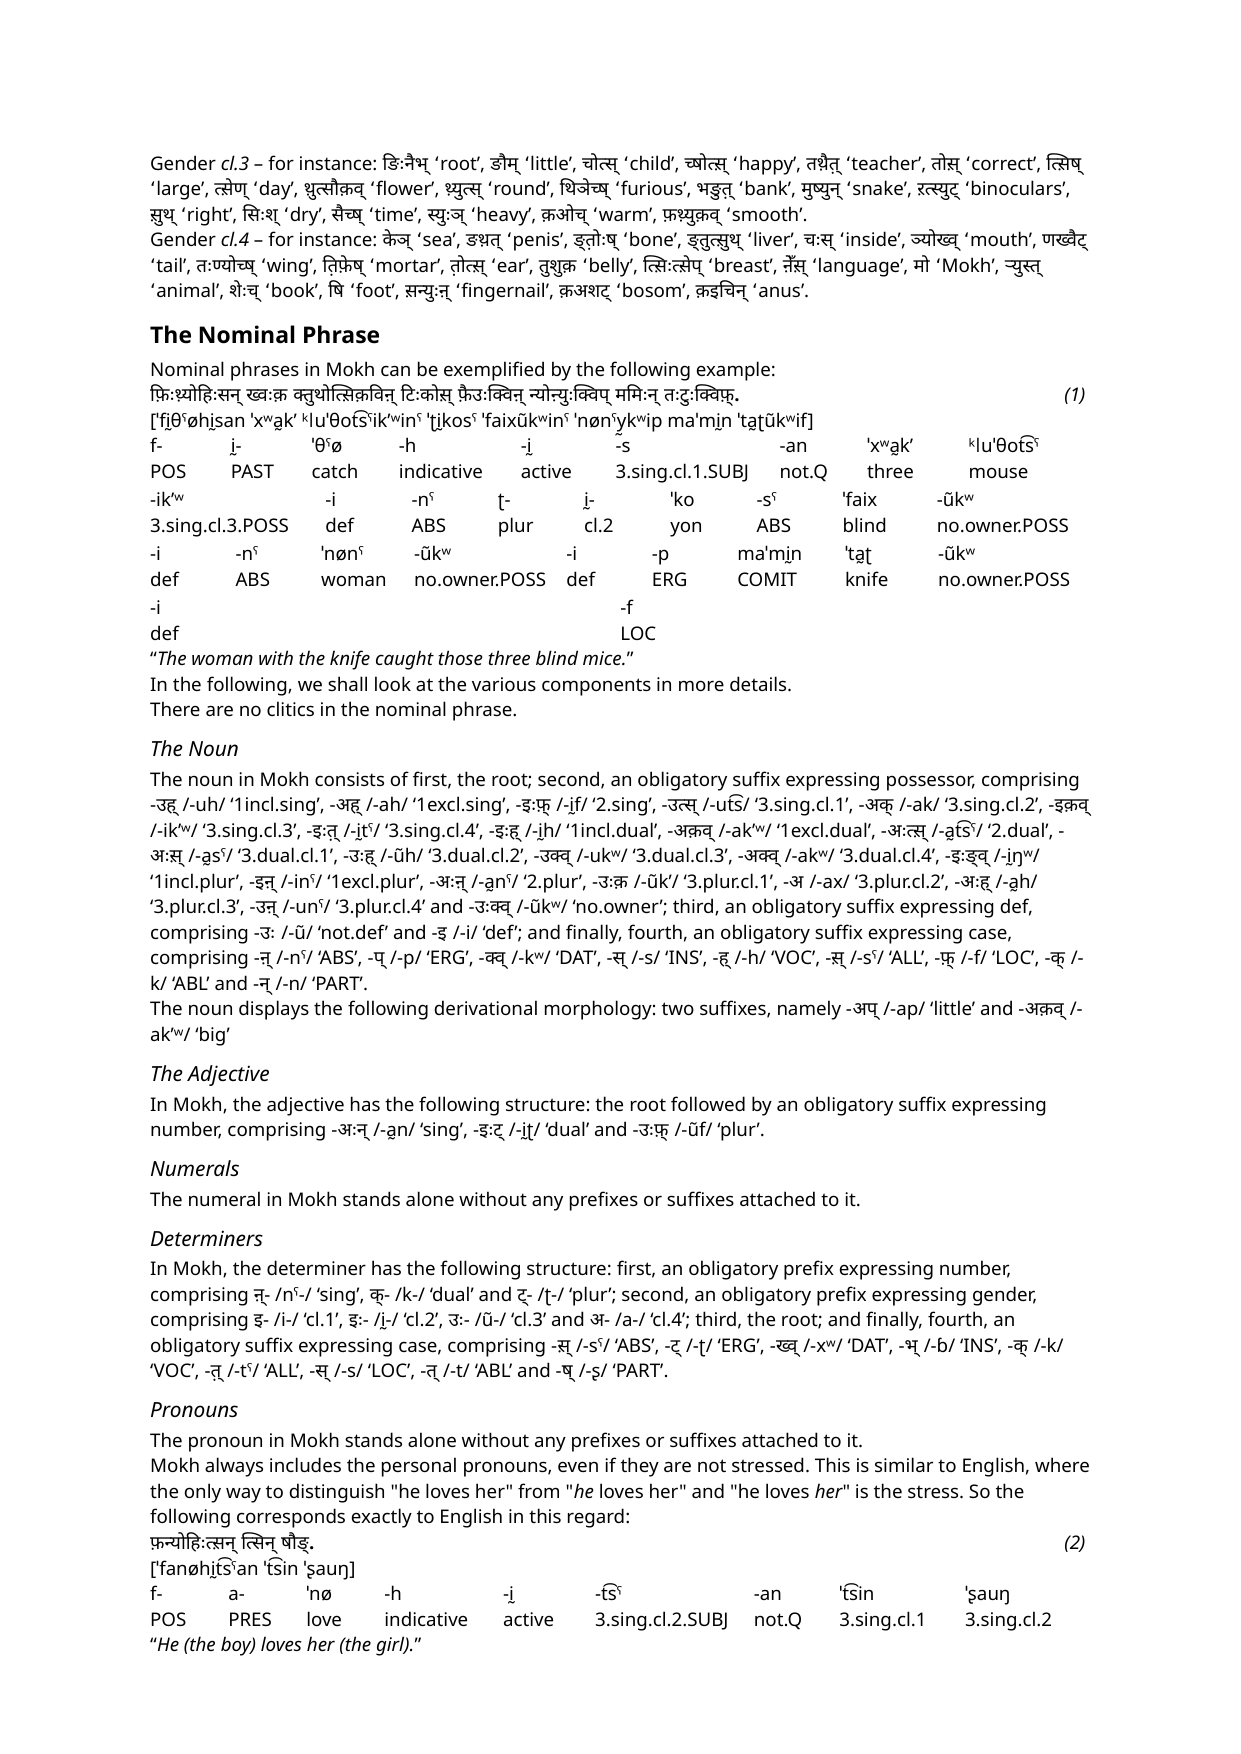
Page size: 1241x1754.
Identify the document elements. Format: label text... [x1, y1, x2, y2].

table_cell love [306, 1606, 384, 1631]
table_header ˈθˤø [311, 433, 399, 458]
text The numeral in Mokh stands alone without any prefixes or suffixes attached to it. [150, 1186, 1090, 1211]
table_cell yon [670, 512, 756, 538]
table_cell no.owner.POSS [938, 566, 1090, 592]
table_header a- [228, 1580, 306, 1606]
table_header ˈʂauŋ [965, 1580, 1090, 1606]
table_header ˈnønˤ [321, 541, 414, 566]
table_header maˈmḭn [737, 541, 845, 566]
table_cell 3.sing.cl.3.POSS [150, 512, 325, 538]
table_header -nˤ [235, 541, 321, 566]
table_cell 3.sing.cl.1 [839, 1606, 965, 1631]
text In the following, we shall look at the various components in more details. [150, 671, 1090, 696]
table_cell indicative [384, 1606, 503, 1631]
subtitle The Adjective [150, 1059, 1090, 1088]
table_cell active [521, 458, 615, 484]
table_header -ḭ [503, 1580, 595, 1606]
table_cell ERG [652, 566, 737, 592]
text Gender cl.3 – for instance: ङिःनैभ् ‘root’, ङौम् ‘little’, चोत्स् ‘child’, च्षोत्स़् ‘happy’, तथ़ैत़् ‘teacher’, तोस़् ‘correct’, त्स़िष् ‘large’, त्स़ेण् ‘day’, थ़ुत्सौक़व् ‘flower’, थ़्युत्स् ‘round’, थिञेच्ष् ‘furious’, भङुत़् ‘bank’, मुष्युन् ‘snake’, ऱत्स्युट् ‘binoculars’, स़ुथ् ‘right’, सिःश् ‘dry’, सैच्ष् ‘time’, स्युःञ् ‘heavy’, क़ओच् ‘warm’, फ़थ़्युक़व् ‘smooth’. [150, 150, 1090, 227]
text In Mokh, the adjective has the following structure: the root followed by an obligatory suffix expressing number, comprising -अःन् /-a̰n/ ‘sing’, -इःट् /-ḭʈ/ ‘dual’ and -उःफ़् /-ṵf/ ‘plur’. [150, 1091, 1090, 1142]
table_cell PAST [231, 458, 311, 484]
text “He (the boy) loves her (the girl).” [150, 1631, 1090, 1657]
table_cell knife [845, 566, 938, 592]
table_header ˈta̰ʈ [845, 541, 938, 566]
table_cell ABS [756, 512, 842, 538]
table_cell not.Q [754, 1606, 839, 1631]
table_header -sˤ [756, 487, 842, 512]
table_header ʈ- [498, 487, 584, 512]
table_header f- [150, 433, 231, 458]
table_header -an [754, 1580, 839, 1606]
table_cell plur [498, 512, 584, 538]
table_header -i [150, 594, 620, 620]
table_cell not.Q [779, 458, 867, 484]
table_cell no.owner.POSS [414, 566, 566, 592]
text फ़िःथ़्योहिःसन् ख्वःक़ क्तुथोत्स़िक़विऩ् टिःकोस़् फ़ैउःक्विऩ् न्योऩ्युःक्विप् ममिःन् तःटुःक्विफ़्. (1) [150, 382, 1090, 407]
table_cell blind [843, 512, 937, 538]
table_cell three [867, 458, 968, 484]
table_header -an [779, 433, 867, 458]
table_header -ṵkʷ [938, 541, 1090, 566]
table_header ˈt͡sin [839, 1580, 965, 1606]
table_cell COMIT [737, 566, 845, 592]
table_header ˈxʷa̰kʼ [867, 433, 968, 458]
text Mokh always includes the personal pronouns, even if they are not stressed. This is similar to English, where the only way to distinguish "he loves her" from "he loves her" and "he loves her" is the stress. So the following corresponds exactly to English in this regard: [150, 1453, 1090, 1529]
table_header -ikʼʷ [150, 487, 325, 512]
table_header ᵏǀuˈθot͡sˤ [968, 433, 1090, 458]
table_cell ABS [411, 512, 498, 538]
subtitle The Noun [150, 734, 1090, 763]
text [ˈfḭθˤøhḭsan ˈxʷa̰kʼ ᵏǀuˈθot͡sˤikʼʷinˤ ˈʈḭkosˤ ˈfaixṵkʷinˤ ˈnønˤy̰kʷip maˈmḭn ˈta̰ʈṵkʷif] [150, 407, 1090, 433]
table_cell LOC [620, 620, 1090, 645]
table_header -s [615, 433, 779, 458]
table_cell def [150, 620, 620, 645]
table_header ḭ- [584, 487, 670, 512]
table_header f- [150, 1580, 228, 1606]
text “The woman with the knife caught those three blind mice.” [150, 645, 1090, 671]
table_cell active [503, 1606, 595, 1631]
table_cell def [566, 566, 652, 592]
table_cell def [150, 566, 235, 592]
table_cell POS [150, 1606, 228, 1631]
table_cell catch [311, 458, 399, 484]
table_header ḭ- [231, 433, 311, 458]
table_header -i [325, 487, 411, 512]
table_cell ABS [235, 566, 321, 592]
table_cell POS [150, 458, 231, 484]
table_cell mouse [968, 458, 1090, 484]
table_header -i [150, 541, 235, 566]
text There are no clitics in the nominal phrase. [150, 696, 1090, 722]
text The noun in Mokh consists of first, the root; second, an obligatory suffix expressing possessor, comprising -उह् /-uh/ ‘1incl.sing’, -अह् /-ah/ ‘1excl.sing’, -इःफ़् /-ḭf/ ‘2.sing’, -उत्स् /-ut͡s/ ‘3.sing.cl.1’, -अक् /-ak/ ‘3.sing.cl.2’, -इक़व् /-ikʼʷ/ ‘3.sing.cl.3’, -इःत़् /-ḭtˤ/ ‘3.sing.cl.4’, -इःह् /-ḭh/ ‘1incl.dual’, -अक़व् /-akʼʷ/ ‘1excl.dual’, -अःत्स़् /-a̰t͡sˤ/ ‘2.dual’, -अःस़् /-a̰sˤ/ ‘3.dual.cl.1’, -उःह् /-ṵh/ ‘3.dual.cl.2’, -उक्व् /-ukʷ/ ‘3.dual.cl.3’, -अक्व् /-akʷ/ ‘3.dual.cl.4’, -इःङ्व् /-ḭŋʷ/ ‘1incl.plur’, -इऩ् /-inˤ/ ‘1excl.plur’, -अःऩ् /-a̰nˤ/ ‘2.plur’, -उःक़ /-ṵkʼ/ ‘3.plur.cl.1’, -अ /-ax/ ‘3.plur.cl.2’, -अःह् /-a̰h/ ‘3.plur.cl.3’, -उऩ् /-unˤ/ ‘3.plur.cl.4’ and -उःक्व् /-ṵkʷ/ ‘no.owner’; third, an obligatory suffix expressing def, comprising -उः /-ṵ/ ‘not.def’ and -इ /-i/ ‘def’; and finally, fourth, an obligatory suffix expressing case, comprising -ऩ् /-nˤ/ ‘ABS’, -प् /-p/ ‘ERG’, -क्व् /-kʷ/ ‘DAT’, -स् /-s/ ‘INS’, -ह् /-h/ ‘VOC’, -स़् /-sˤ/ ‘ALL’, -फ़् /-f/ ‘LOC’, -क् /-k/ ‘ABL’ and -न् /-n/ ‘PART’. [150, 766, 1090, 996]
table_cell PRES [228, 1606, 306, 1631]
table_cell 3.sing.cl.1.SUBJ [615, 458, 779, 484]
table_cell 3.sing.cl.2 [965, 1606, 1090, 1631]
table_cell cl.2 [584, 512, 670, 538]
text Nominal phrases in Mokh can be exemplified by the following example: [150, 356, 1090, 382]
subtitle Numerals [150, 1154, 1090, 1183]
table_cell indicative [399, 458, 521, 484]
table_header -h [399, 433, 521, 458]
table_header ˈko [670, 487, 756, 512]
subtitle The Nominal Phrase [150, 319, 1090, 350]
text In Mokh, the determiner has the following structure: first, an obligatory prefix expressing number, comprising ऩ्- /nˤ-/ ‘sing’, क्- /k-/ ‘dual’ and ट्- /ʈ-/ ‘plur’; second, an obligatory prefix expressing gender, comprising इ- /i-/ ‘cl.1’, इः- /ḭ-/ ‘cl.2’, उः- /ṵ-/ ‘cl.3’ and अ- /a-/ ‘cl.4’; third, the root; and finally, fourth, an obligatory suffix expressing case, comprising -स़् /-sˤ/ ‘ABS’, -ट् /-ʈ/ ‘ERG’, -ख्व् /-xʷ/ ‘DAT’, -भ् /-ɓ/ ‘INS’, -क् /-k/ ‘VOC’, -त़् /-tˤ/ ‘ALL’, -स् /-s/ ‘LOC’, -त् /-t/ ‘ABL’ and -ष् /-ʂ/ ‘PART’. [150, 1256, 1090, 1383]
text The noun displays the following derivational morphology: two suffixes, namely -अप् /-ap/ ‘little’ and -अक़व् /-akʼʷ/ ‘big’ [150, 996, 1090, 1047]
text फ़न्योहिःत्स़न् त्सिन् षौङ्. (2) [150, 1529, 1090, 1555]
subtitle Determiners [150, 1224, 1090, 1252]
table_cell woman [321, 566, 414, 592]
table_header -ṵkʷ [937, 487, 1090, 512]
text [ˈfanøhḭt͡sˤan ˈt͡sin ˈʂauŋ] [150, 1555, 1090, 1580]
table_header -i [566, 541, 652, 566]
table_header -nˤ [411, 487, 498, 512]
table_header ˈnø [306, 1580, 384, 1606]
text The pronoun in Mokh stands alone without any prefixes or suffixes attached to it. [150, 1427, 1090, 1453]
table_header -f [620, 594, 1090, 620]
table_cell def [325, 512, 411, 538]
subtitle Pronouns [150, 1396, 1090, 1424]
table_header -p [652, 541, 737, 566]
table_cell 3.sing.cl.2.SUBJ [595, 1606, 754, 1631]
table_header -h [384, 1580, 503, 1606]
text Gender cl.4 – for instance: केञ् ‘sea’, ङथ़त् ‘penis’, ङ्त़ोःष् ‘bone’, ङ्तुत्स़ुथ् ‘liver’, चःस् ‘inside’, ञ्योख्व् ‘mouth’, णख्वैट् ‘tail’, तःण्योच्ष् ‘wing’, त़िफ़ेष् ‘mortar’, त़ोत्स़् ‘ear’, तुशुक़ ‘belly’, त्स़िःत्स़ेप् ‘breast’, ऩेँस़् ‘language’, मो ‘Mokh’, ऱ्युस्त् ‘animal’, शेःच् ‘book’, षि ‘foot’, स़न्युःऩ् ‘fingernail’, क़अशट् ‘bosom’, क़इचिन् ‘anus’. [150, 227, 1090, 303]
table_header -ṵkʷ [414, 541, 566, 566]
table_cell no.owner.POSS [937, 512, 1090, 538]
table_header -t͡sˤ [595, 1580, 754, 1606]
table_header -ḭ [521, 433, 615, 458]
table_header ˈfaix [843, 487, 937, 512]
